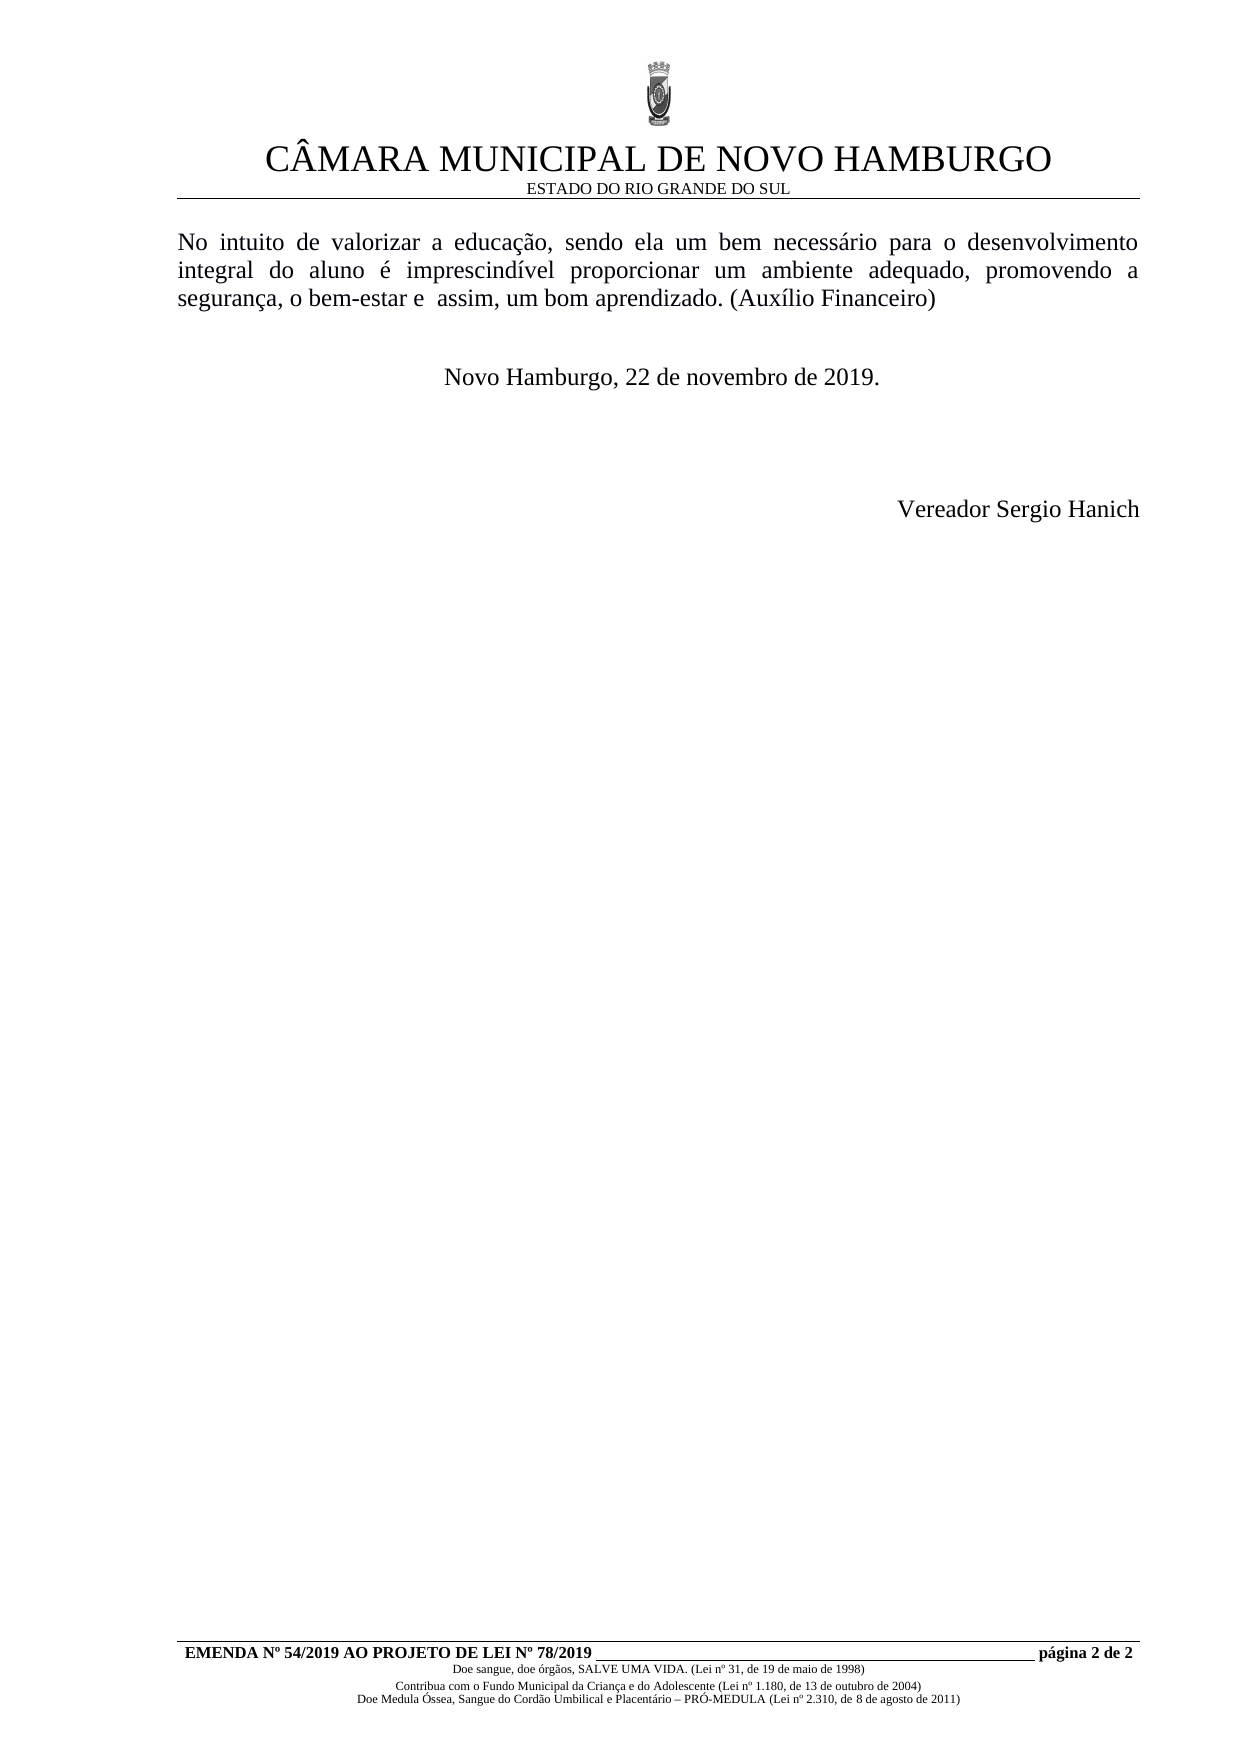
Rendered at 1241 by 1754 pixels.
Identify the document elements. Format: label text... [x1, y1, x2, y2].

text No intuito de valorizar a educação, sendo ela um bem necessário para o desenvolvimento integral do aluno é imprescindível proporcionar um ambiente adequado, promovendo a segurança, o bem-estar e assim, um bom aprendizado. (Auxílio Financeiro) [177, 228, 1140, 311]
text Vereador Sergio Hanich [177, 496, 1140, 523]
text Novo Hamburgo, 22 de novembro de 2019. [177, 363, 1140, 391]
